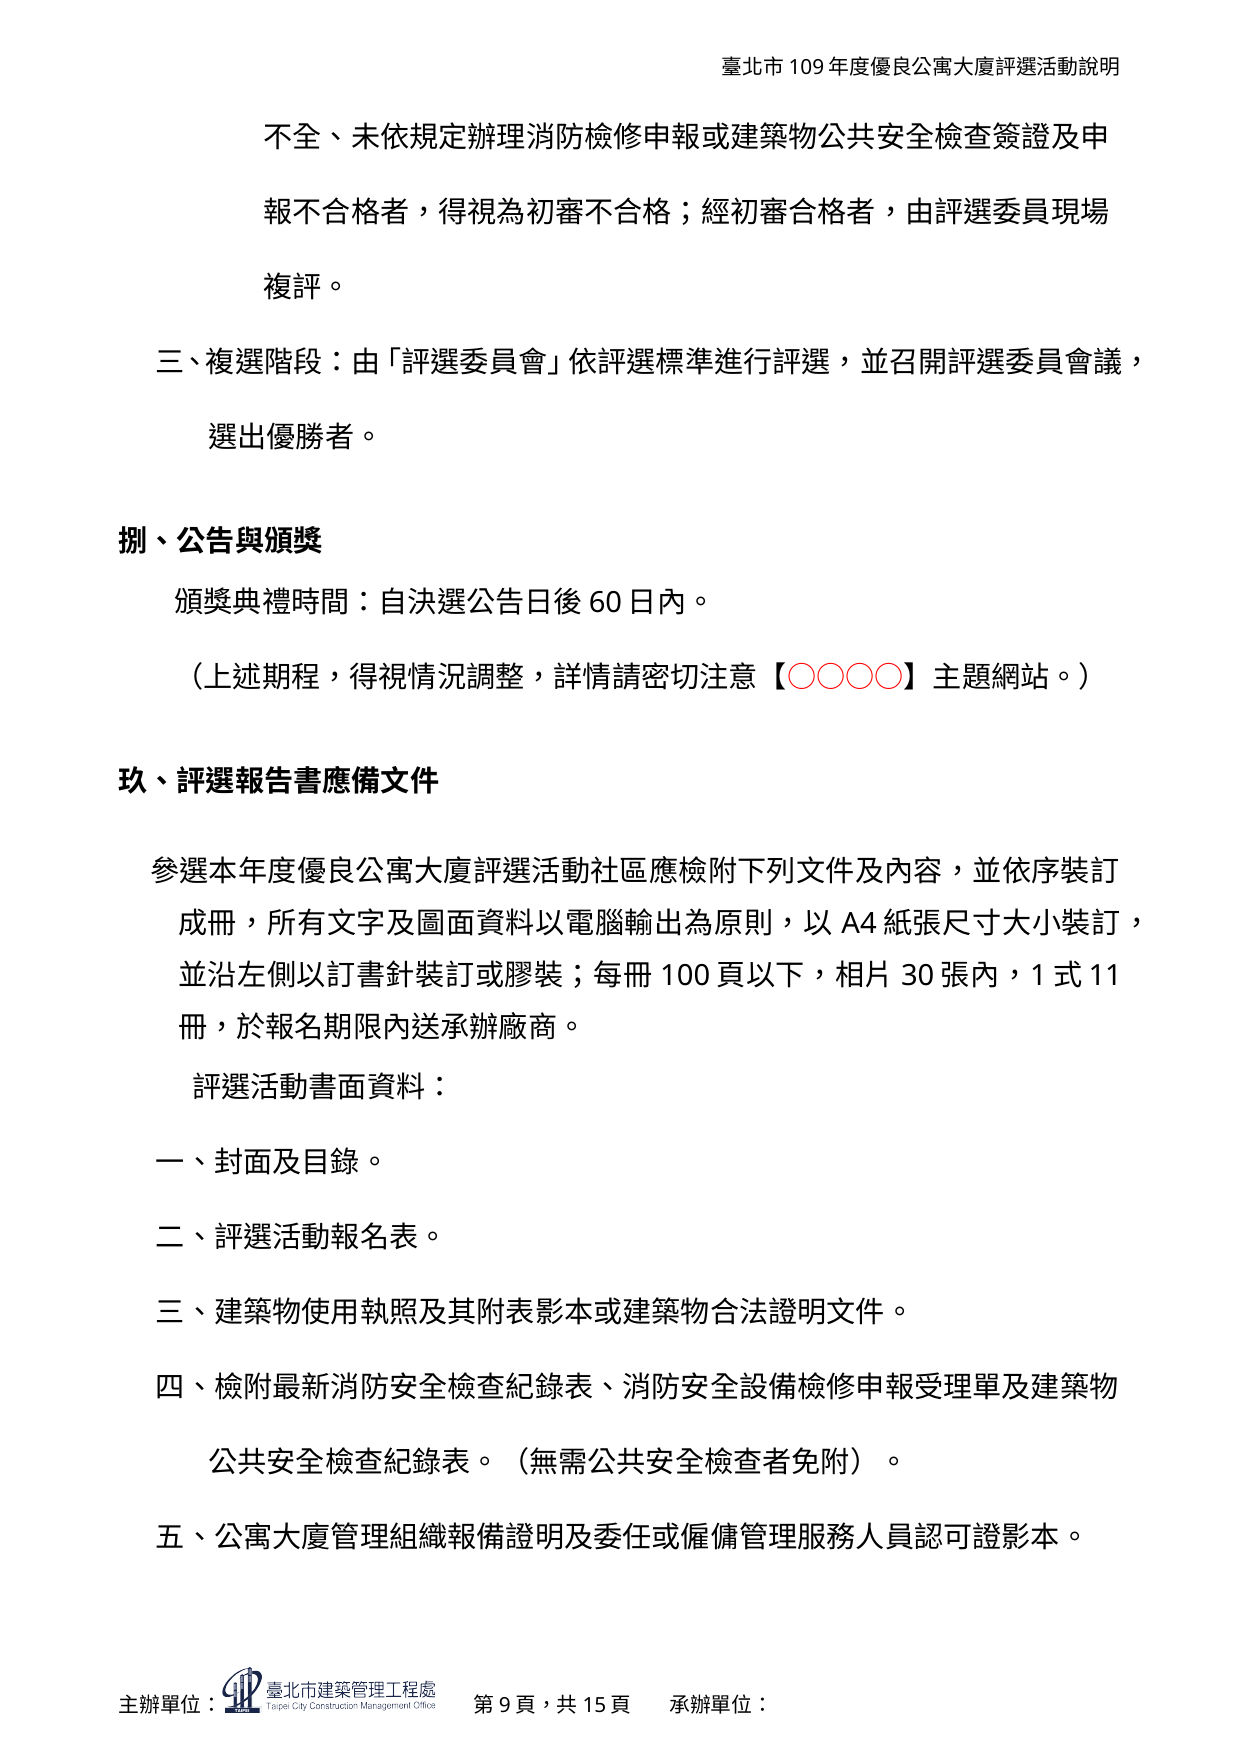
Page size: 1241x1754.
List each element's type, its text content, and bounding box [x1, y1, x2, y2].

text 頒獎典禮時間：自決選公告日後60日內。 [174, 562, 1122, 637]
text 參選本年度優良公寓大廈評選活動社區應檢附下列文件及內容，並依序裝訂成冊，所有文字及圖面資料以電腦輸出為原則，以A4紙張尺寸大小裝訂，並沿左側以訂書針裝訂或膠裝；每冊100頁以下，相片30張內，1式11冊，於報名期限內送承辦廠商。 [118, 839, 1122, 1048]
picture [222, 1665, 436, 1713]
text 一、封面及目錄。 [156, 1123, 1122, 1198]
text （上述期程，得視情況調整，詳情請密切注意【○○○○】主題網站。） [174, 637, 1122, 712]
text 五、公寓大廈管理組織報備證明及委任或僱傭管理服務人員認可證影本。 [156, 1498, 1122, 1573]
text 捌、公告與頒獎 [118, 510, 1122, 562]
text 評選活動書面資料： [184, 1048, 1122, 1123]
text 二、評選活動報名表。 [156, 1198, 1122, 1273]
text 不全、未依規定辦理消防檢修申報或建築物公共安全檢查簽證及申報不合格者，得視為初審不合格；經初審合格者，由評選委員現場複評。 [174, 98, 1122, 323]
text 玖、評選報告書應備文件 [118, 750, 1122, 802]
text 三、複選階段：由「評選委員會」依評選標準進行評選，並召開評選委員會議，選出優勝者。 [156, 323, 1122, 473]
text 三、建築物使用執照及其附表影本或建築物合法證明文件。 [156, 1273, 1122, 1348]
text 四、檢附最新消防安全檢查紀錄表、消防安全設備檢修申報受理單及建築物公共安全檢查紀錄表。（無需公共安全檢查者免附）。 [156, 1348, 1122, 1498]
